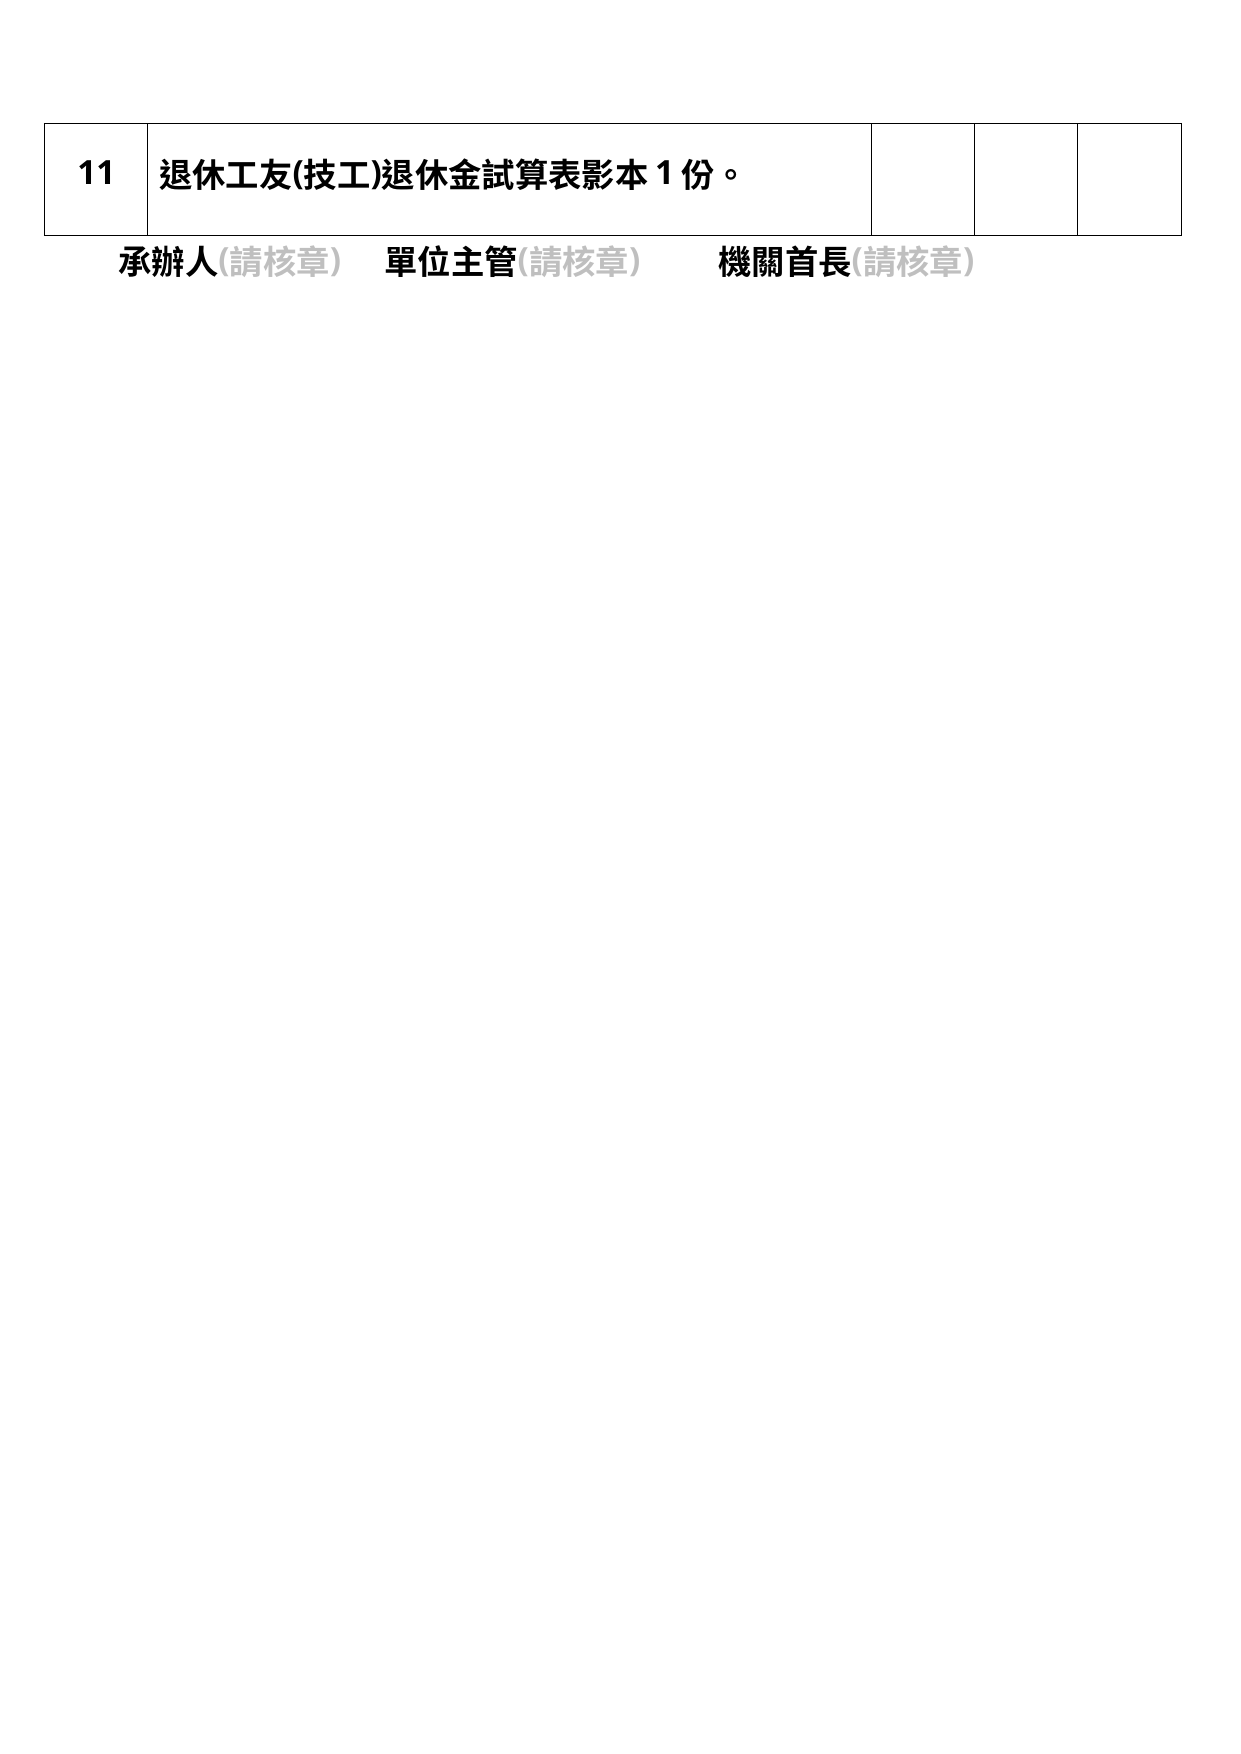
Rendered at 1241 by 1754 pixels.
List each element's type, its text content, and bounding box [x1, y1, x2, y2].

text 承辦人(請核章) 單位主管(請核章) 機關首長(請核章) [118, 236, 1122, 284]
table_cell 退休工友(技工)退休金試算表影本1份。 [148, 124, 871, 235]
table_cell [975, 124, 1077, 235]
table_cell [1078, 124, 1181, 235]
table_cell [872, 124, 974, 235]
table_cell 11 [45, 124, 147, 235]
